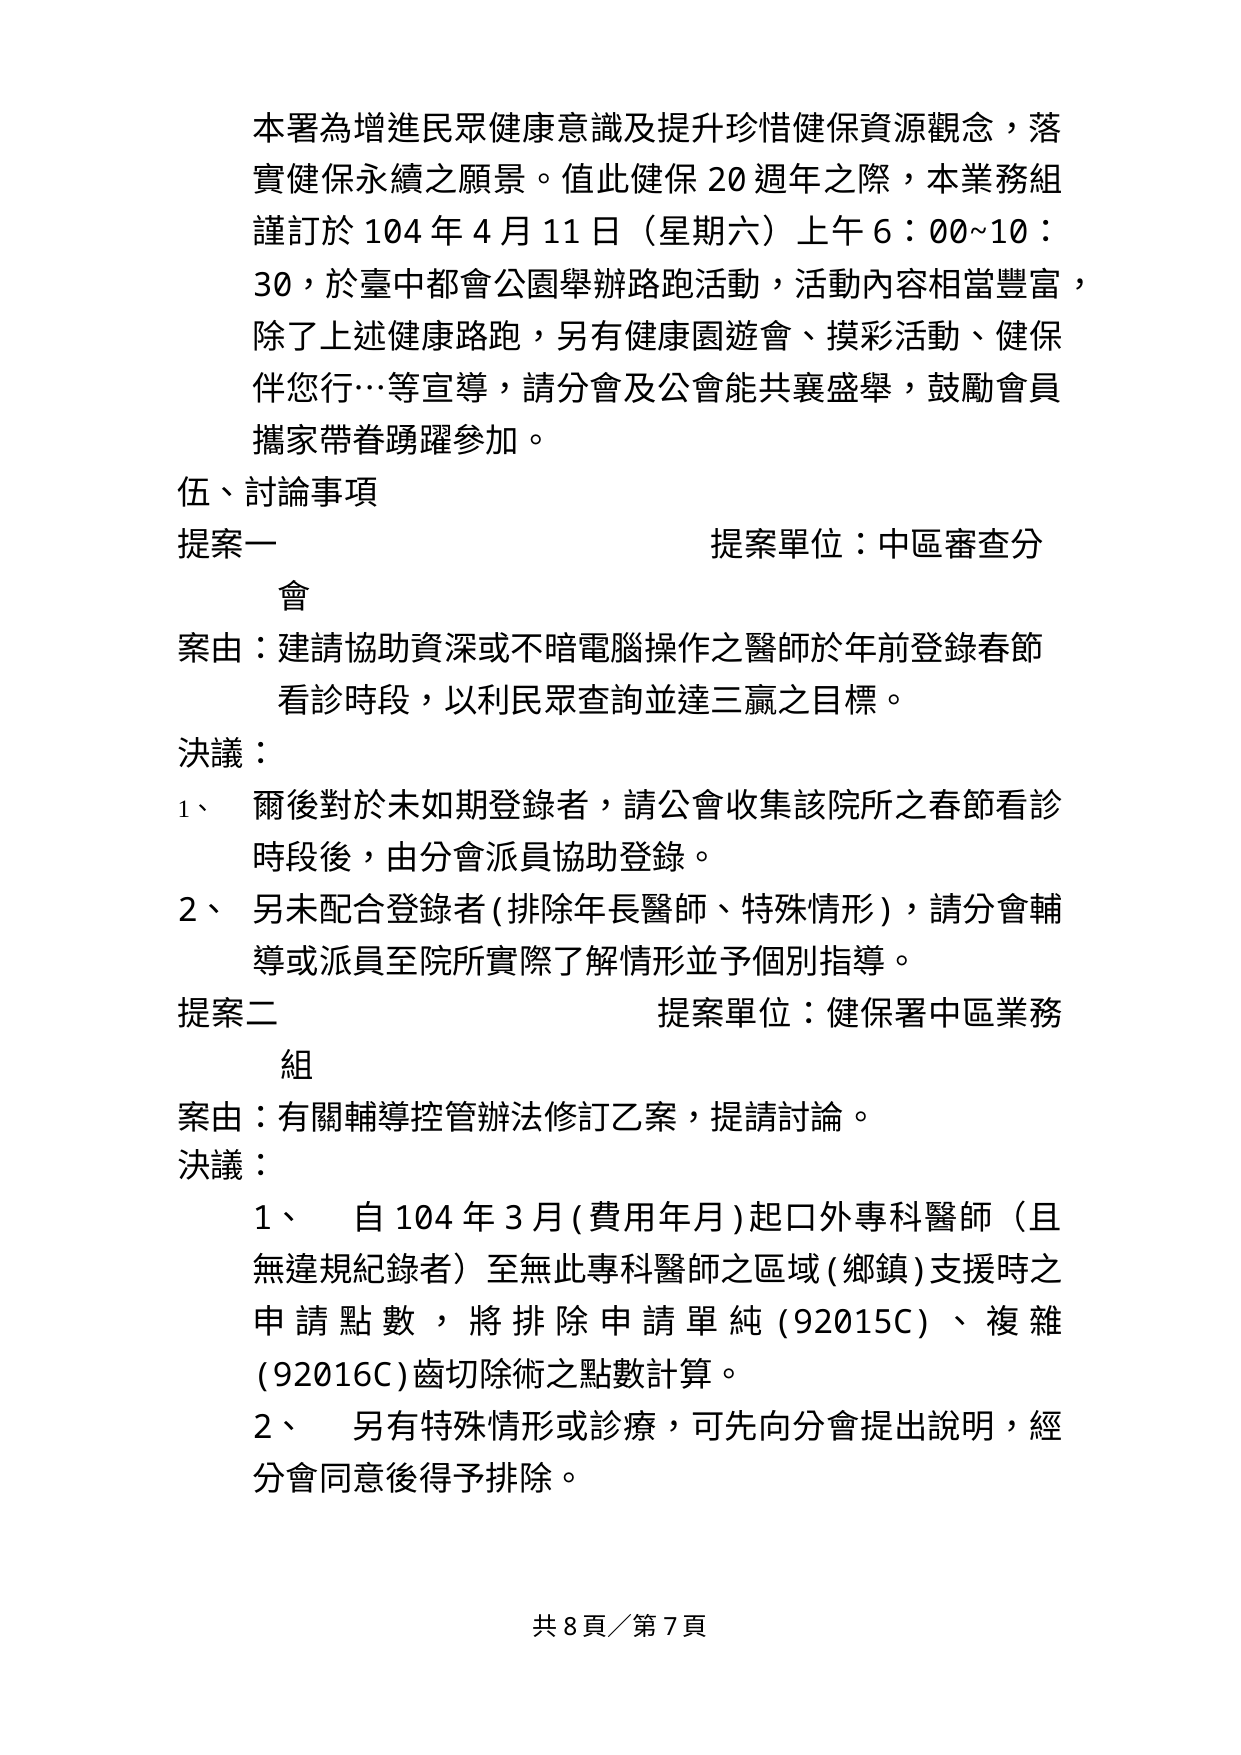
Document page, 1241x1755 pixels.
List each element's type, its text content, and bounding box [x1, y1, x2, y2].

list 自104年3月(費用年月)起口外專科醫師（且無違規紀錄者）至無此專科醫師之區域(鄉鎮)支援時之申請點數，將排除申請單純(92015C)、複雜(92016C)齒切除術之點數計算。 [252, 1187, 1063, 1396]
list 另有特殊情形或診療，可先向分會提出說明，經分會同意後得予排除。 [252, 1396, 1063, 1500]
text 伍、討論事項 [177, 462, 1063, 514]
text 提案一 提案單位：中區審查分會 [177, 514, 1063, 618]
text 本署為增進民眾健康意識及提升珍惜健保資源觀念，落實健保永續之願景。值此健保20週年之際，本業務組謹訂於104年4月11日（星期六）上午6：00~10：30，於臺中都會公園舉辦路跑活動，活動內容相當豐富，除了上述健康路跑，另有健康園遊會、摸彩活動、健保伴您行…等宣導，請分會及公會能共襄盛舉，鼓勵會員攜家帶眷踴躍參加。 [252, 97, 1063, 462]
text 提案二 提案單位：健保署中區業務組 [177, 983, 1063, 1087]
list 另未配合登錄者(排除年長醫師、特殊情形)，請分會輔導或派員至院所實際了解情形並予個別指導。 [177, 879, 1063, 983]
list 爾後對於未如期登錄者，請公會收集該院所之春節看診時段後，由分會派員協助登錄。 [177, 774, 1063, 879]
text 案由：有關輔導控管辦法修訂乙案，提請討論。 [177, 1087, 1063, 1139]
text 決議： [177, 722, 1063, 774]
text 決議： [177, 1139, 1063, 1187]
text 案由：建請協助資深或不暗電腦操作之醫師於年前登錄春節看診時段，以利民眾查詢並達三贏之目標。 [177, 618, 1063, 722]
